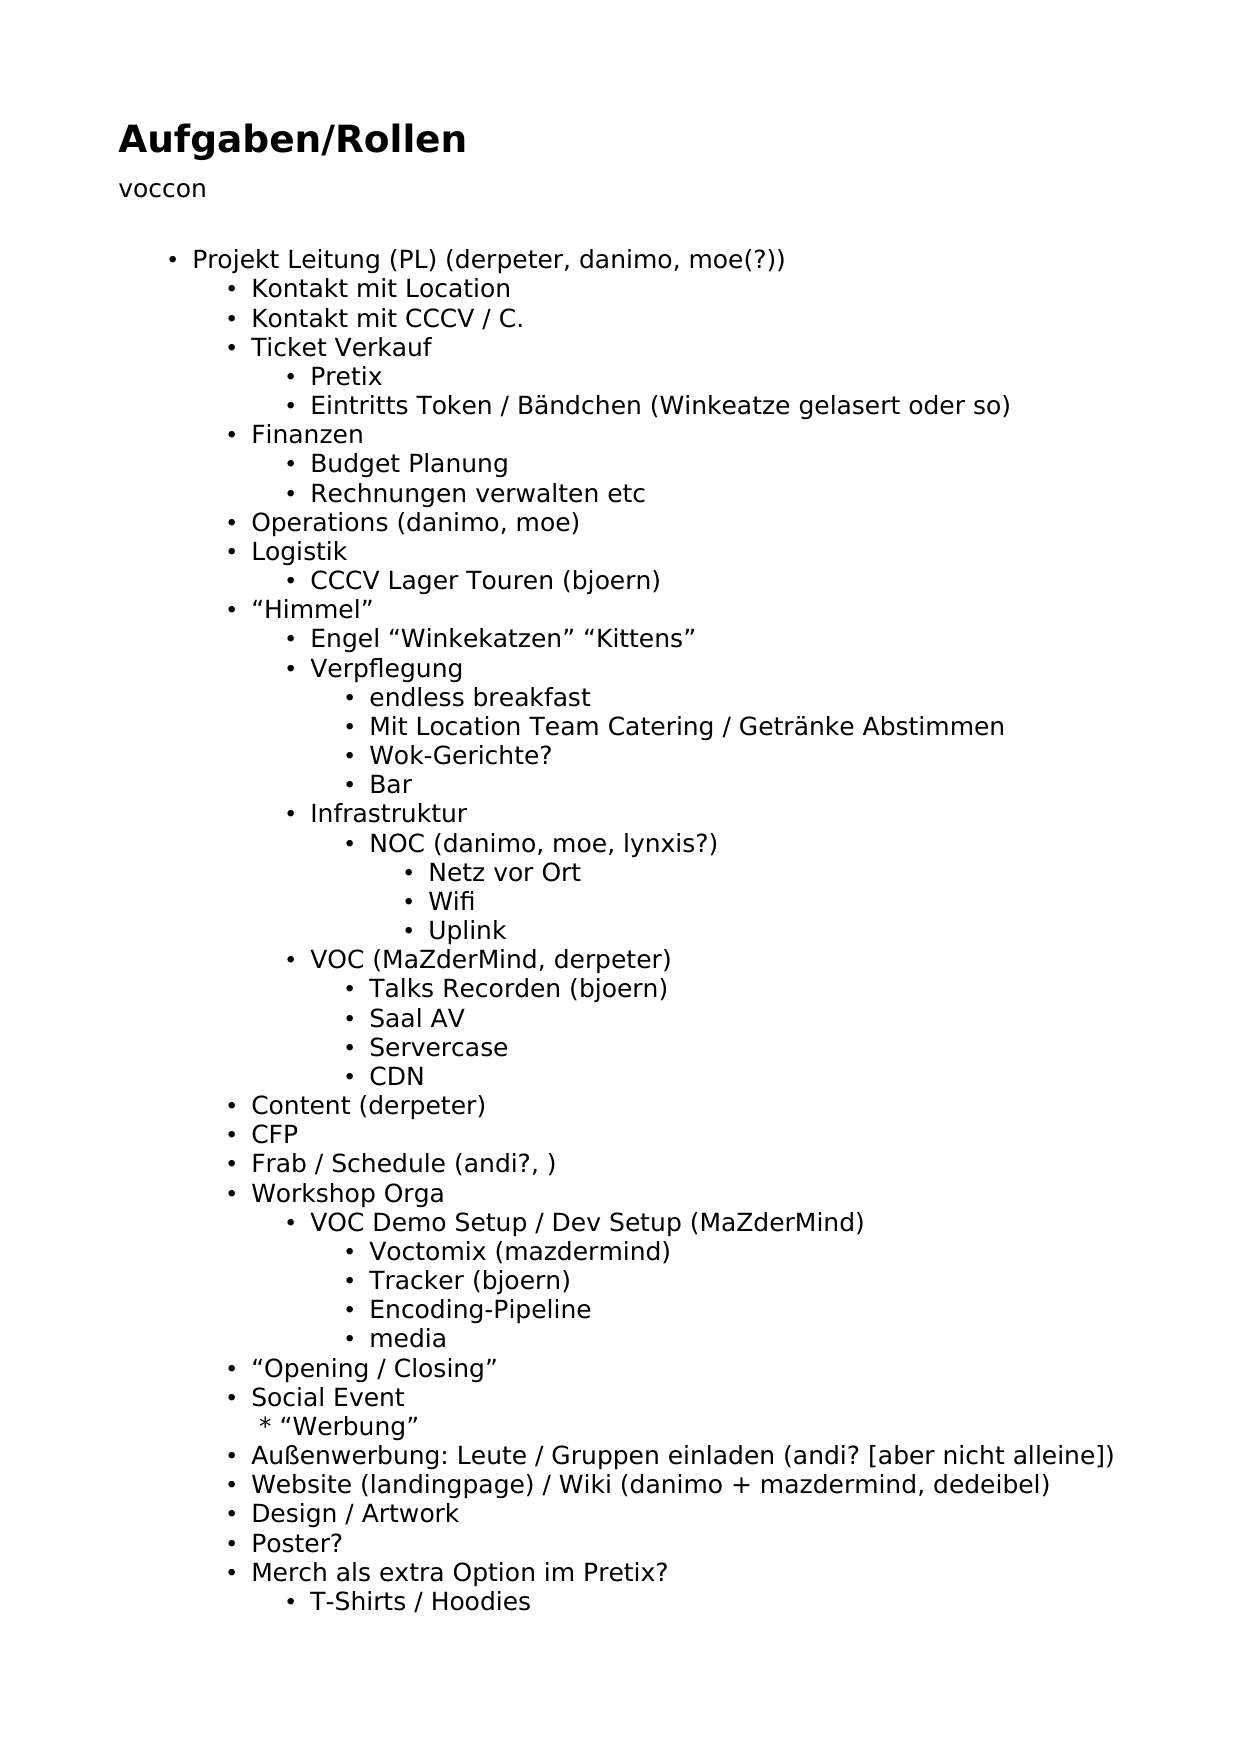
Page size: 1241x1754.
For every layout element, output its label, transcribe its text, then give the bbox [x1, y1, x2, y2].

list “Himmel” [236, 595, 1122, 624]
list Netz vor Ort [413, 858, 1122, 887]
list Social Event * “Werbung” [236, 1383, 1122, 1441]
list Poster? [236, 1529, 1122, 1558]
list endless breakfast [354, 683, 1122, 712]
subtitle Aufgaben/Rollen [118, 118, 1122, 162]
list VOC (MaZderMind, derpeter) [295, 945, 1122, 974]
list Frab / Schedule (andi?, ) [236, 1149, 1122, 1179]
list Website (landingpage) / Wiki (danimo + mazdermind, dedeibel) [236, 1470, 1122, 1499]
list Operations (danimo, moe) [236, 508, 1122, 537]
list Infrastruktur [295, 799, 1122, 829]
list Content (derpeter) [236, 1091, 1122, 1120]
list Encoding-Pipeline [354, 1295, 1122, 1324]
list CFP [236, 1120, 1122, 1149]
list “Opening / Closing” [236, 1354, 1122, 1383]
list Engel “Winkekatzen” “Kittens” [295, 624, 1122, 654]
list Merch als extra Option im Pretix? [236, 1558, 1122, 1587]
list Uplink [413, 916, 1122, 945]
list Logistik [236, 537, 1122, 566]
list media [354, 1324, 1122, 1354]
list Ticket Verkauf [236, 333, 1122, 362]
list NOC (danimo, moe, lynxis?) [354, 829, 1122, 858]
list CCCV Lager Touren (bjoern) [295, 566, 1122, 595]
list Verpflegung [295, 654, 1122, 683]
list T-Shirts / Hoodies [295, 1587, 1122, 1616]
list Servercase [354, 1033, 1122, 1062]
text voccon [118, 174, 1122, 203]
list Außenwerbung: Leute / Gruppen einladen (andi? [aber nicht alleine]) [236, 1441, 1122, 1470]
list CDN [354, 1062, 1122, 1091]
list Wifi [413, 887, 1122, 916]
list Design / Artwork [236, 1499, 1122, 1529]
list Wok-Gerichte? [354, 741, 1122, 770]
list Saal AV [354, 1004, 1122, 1033]
list Projekt Leitung (PL) (derpeter, danimo, moe(?)) [177, 245, 1122, 274]
list Workshop Orga [236, 1179, 1122, 1208]
list Mit Location Team Catering / Getränke Abstimmen [354, 712, 1122, 741]
list Tracker (bjoern) [354, 1266, 1122, 1295]
list Bar [354, 770, 1122, 799]
list Budget Planung [295, 449, 1122, 479]
list Finanzen [236, 420, 1122, 449]
list Rechnungen verwalten etc [295, 479, 1122, 508]
list Kontakt mit CCCV / C. [236, 304, 1122, 333]
list Voctomix (mazdermind) [354, 1237, 1122, 1266]
list Pretix [295, 362, 1122, 391]
list Kontakt mit Location [236, 274, 1122, 304]
list VOC Demo Setup / Dev Setup (MaZderMind) [295, 1208, 1122, 1237]
list Talks Recorden (bjoern) [354, 974, 1122, 1004]
list Eintritts Token / Bändchen (Winkeatze gelasert oder so) [295, 391, 1122, 420]
